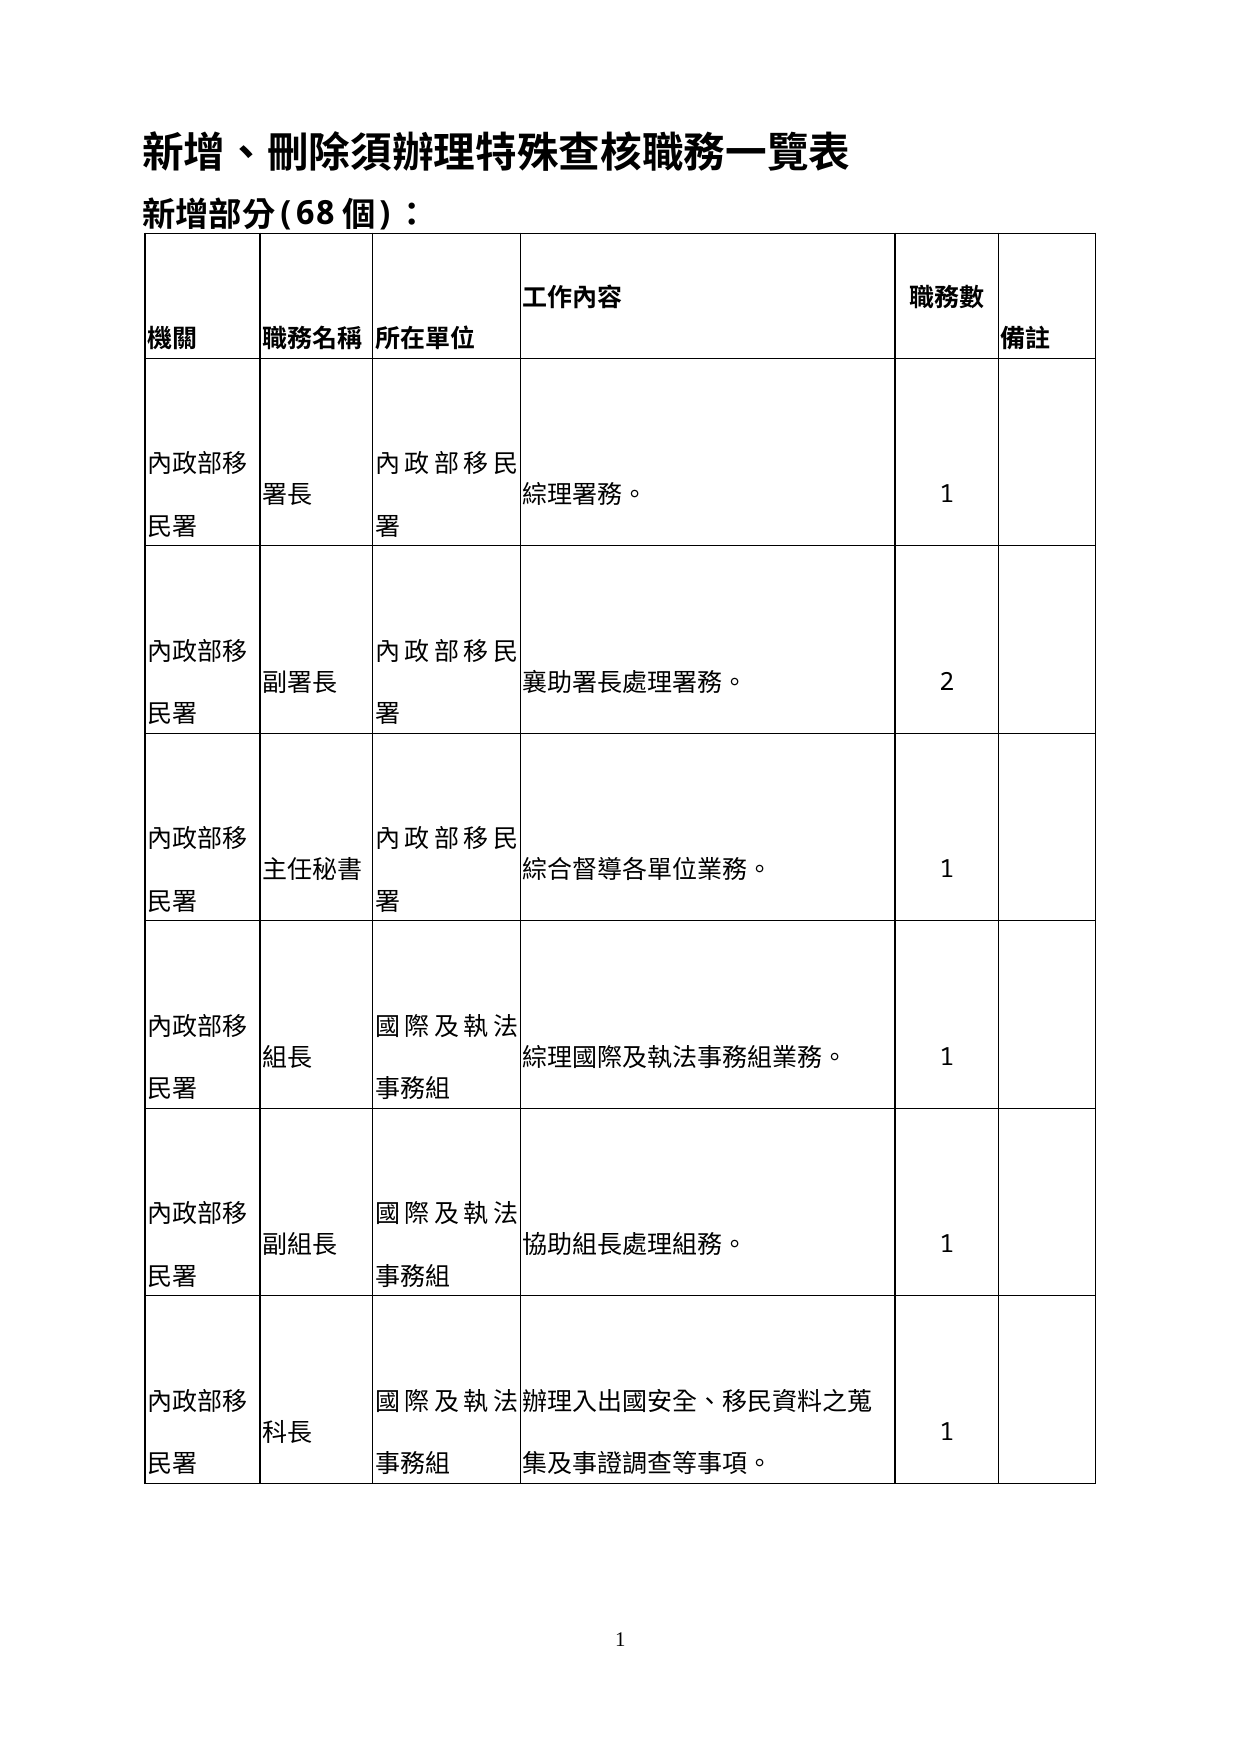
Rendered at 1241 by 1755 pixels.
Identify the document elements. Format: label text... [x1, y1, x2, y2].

table_cell 綜理國際及執法事務組業務。 [521, 921, 894, 1108]
table_cell 內政部移民署 [373, 546, 520, 733]
table_cell 辦理入出國安全、移民資料之蒐集及事證調查等事項。 [521, 1296, 894, 1483]
table_cell 國際及執法事務組 [373, 921, 520, 1108]
table_cell [999, 921, 1095, 1108]
table_cell 國際及執法事務組 [373, 1109, 520, 1295]
table_cell 協助組長處理組務。 [521, 1109, 894, 1295]
table_header 所在單位 [373, 234, 520, 358]
table_header 職務數 [896, 234, 998, 358]
table_header 職務名稱 [261, 234, 372, 358]
table_cell 內政部移民署 [146, 546, 259, 733]
table_cell 內政部移民署 [146, 1296, 259, 1483]
table_cell 組長 [261, 921, 372, 1108]
table_cell 1 [896, 1296, 998, 1483]
table_cell 內政部移民署 [146, 1109, 259, 1295]
table_cell 副組長 [261, 1109, 372, 1295]
table_cell [999, 359, 1095, 545]
table_cell 綜合督導各單位業務。 [521, 734, 894, 920]
table_cell [999, 734, 1095, 920]
table_cell 襄助署長處理署務。 [521, 546, 894, 733]
table_cell 1 [896, 734, 998, 920]
table_cell 1 [896, 359, 998, 545]
table_cell 綜理署務。 [521, 359, 894, 545]
table_cell 1 [896, 1109, 998, 1295]
table_cell 內政部移民署 [146, 734, 259, 920]
text 新增部分(68個)： [142, 170, 1098, 233]
table_header 備註 [999, 234, 1095, 358]
table_header 工作內容 [521, 234, 894, 358]
table_cell [999, 1296, 1095, 1483]
table_header 機關 [146, 234, 259, 358]
table_cell 2 [896, 546, 998, 733]
table_cell [999, 1109, 1095, 1295]
table_cell 內政部移民署 [146, 921, 259, 1108]
table_cell 副署長 [261, 546, 372, 733]
text 新增、刪除須辦理特殊查核職務一覽表 [142, 108, 1098, 170]
table_cell 內政部移民署 [146, 359, 259, 545]
table_cell 國際及執法事務組 [373, 1296, 520, 1483]
table_cell 內政部移民署 [373, 734, 520, 920]
table_cell 內政部移民署 [373, 359, 520, 545]
table_cell 1 [896, 921, 998, 1108]
table_cell 署長 [261, 359, 372, 545]
table_cell 主任秘書 [261, 734, 372, 920]
table_cell [999, 546, 1095, 733]
table_cell 科長 [261, 1296, 372, 1483]
